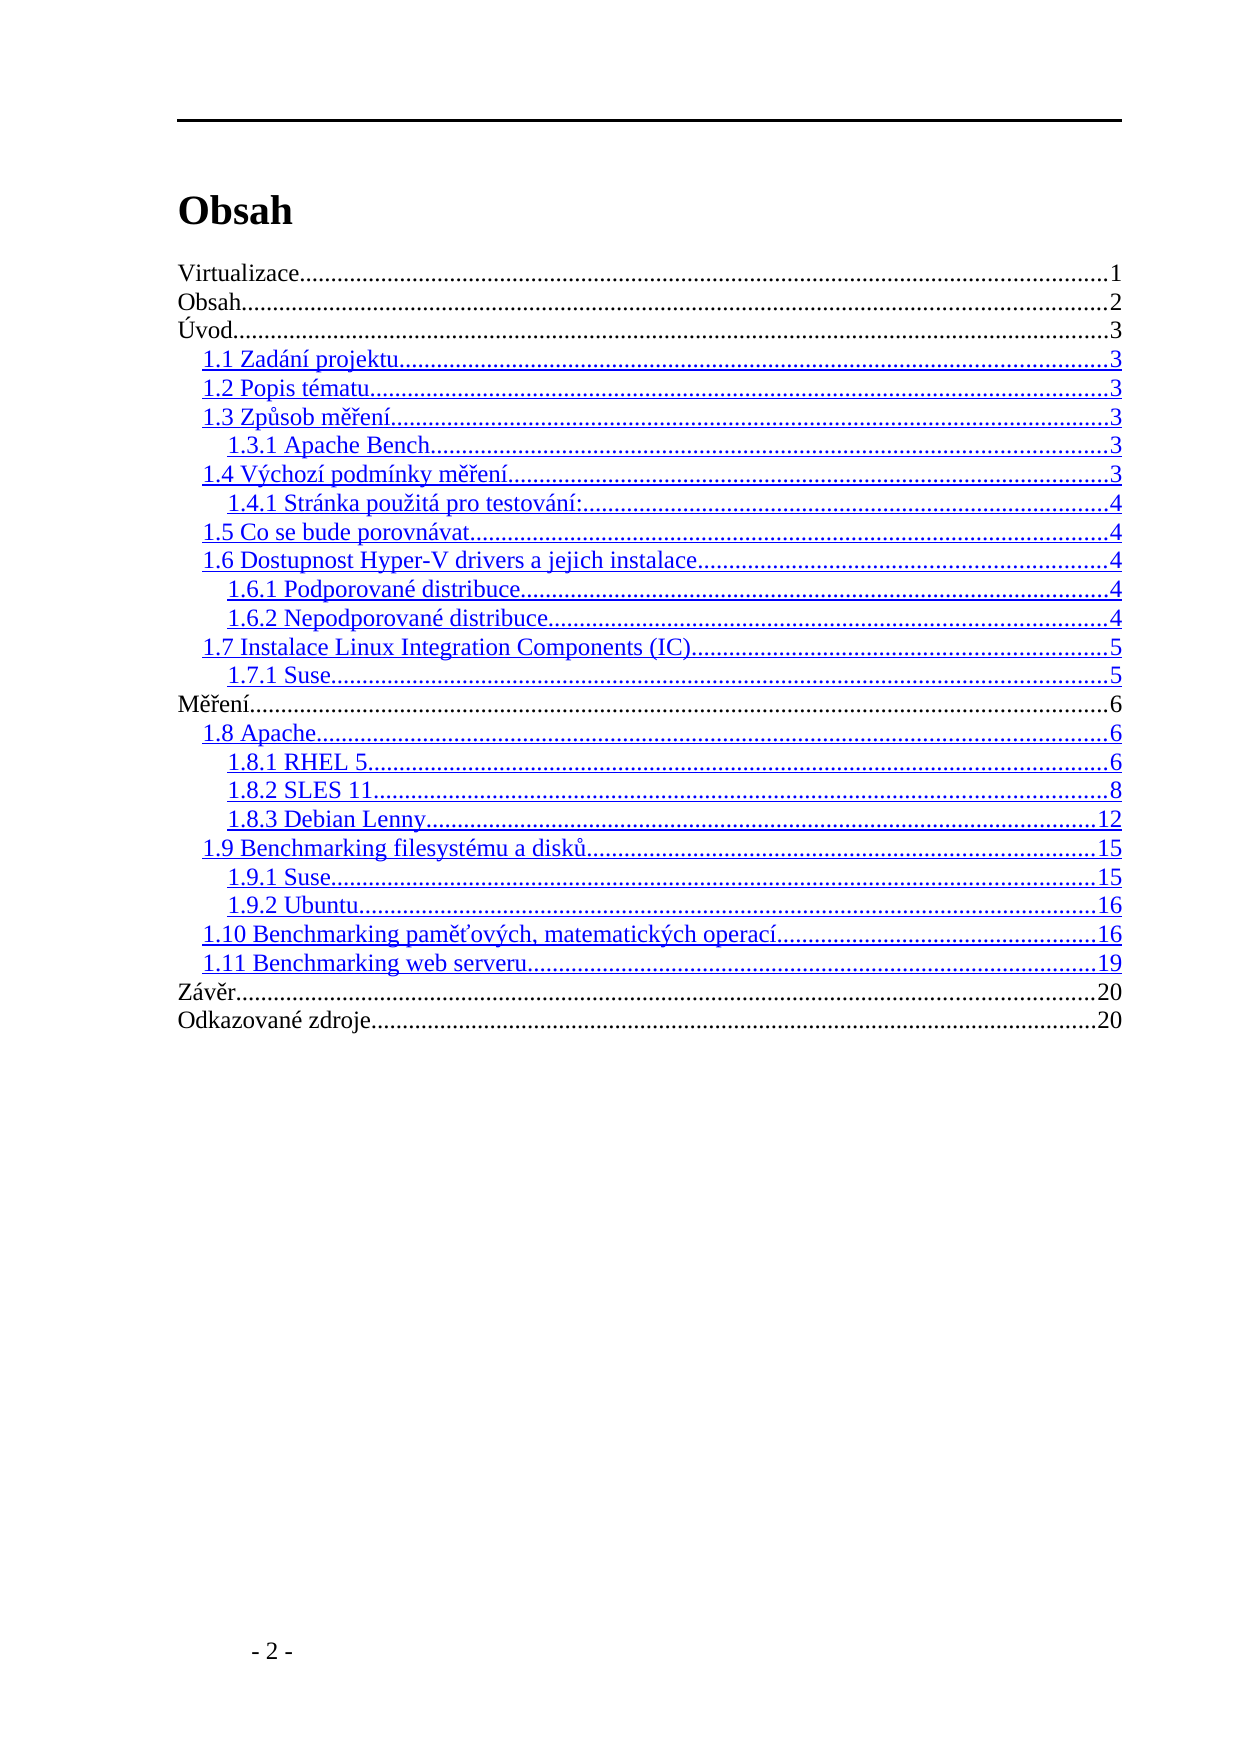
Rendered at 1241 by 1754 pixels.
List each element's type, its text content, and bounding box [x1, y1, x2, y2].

text 1.8.1 RHEL 5 6 [227, 747, 1122, 772]
text 1.6.1 Podporované distribuce 4 [227, 574, 1122, 599]
text 1.11 Benchmarking web serveru 19 [202, 948, 1122, 973]
text 1.5 Co se bude porovnávat 4 [202, 517, 1122, 542]
text 1.10 Benchmarking paměťových, matematických operací 16 [202, 919, 1122, 944]
text 1.4.1 Stránka použitá pro testování: 4 [227, 488, 1122, 513]
text 1.3 Způsob měření 3 [202, 402, 1122, 427]
text 1.2 Popis tématu 3 [202, 373, 1122, 398]
text Obsah 2 [177, 287, 1122, 316]
subtitle Obsah [177, 185, 1122, 233]
text 1.4 Výchozí podmínky měření 3 [202, 459, 1122, 484]
text Úvod 3 [177, 316, 1122, 344]
text Odkazované zdroje 20 [177, 1006, 1122, 1034]
text 1.8.3 Debian Lenny 12 [227, 804, 1122, 829]
text 1.8 Apache 6 [202, 718, 1122, 743]
text 1.7.1 Suse 5 [227, 661, 1122, 686]
text Měření 6 [177, 689, 1122, 718]
text 1.1 Zadání projektu 3 [202, 344, 1122, 369]
text 1.9 Benchmarking filesystému a disků 15 [202, 833, 1122, 858]
text 1.7 Instalace Linux Integration Components (IC) 5 [202, 632, 1122, 657]
text 1.9.1 Suse 15 [227, 862, 1122, 887]
text 1.3.1 Apache Bench 3 [227, 431, 1122, 456]
text 1.6.2 Nepodporované distribuce 4 [227, 603, 1122, 628]
text 1.9.2 Ubuntu 16 [227, 891, 1122, 916]
text 1.6 Dostupnost Hyper-V drivers a jejich instalace 4 [202, 546, 1122, 571]
text Závěr 20 [177, 977, 1122, 1006]
text 1.8.2 SLES 11 8 [227, 776, 1122, 801]
text Virtualizace 1 [177, 258, 1122, 287]
